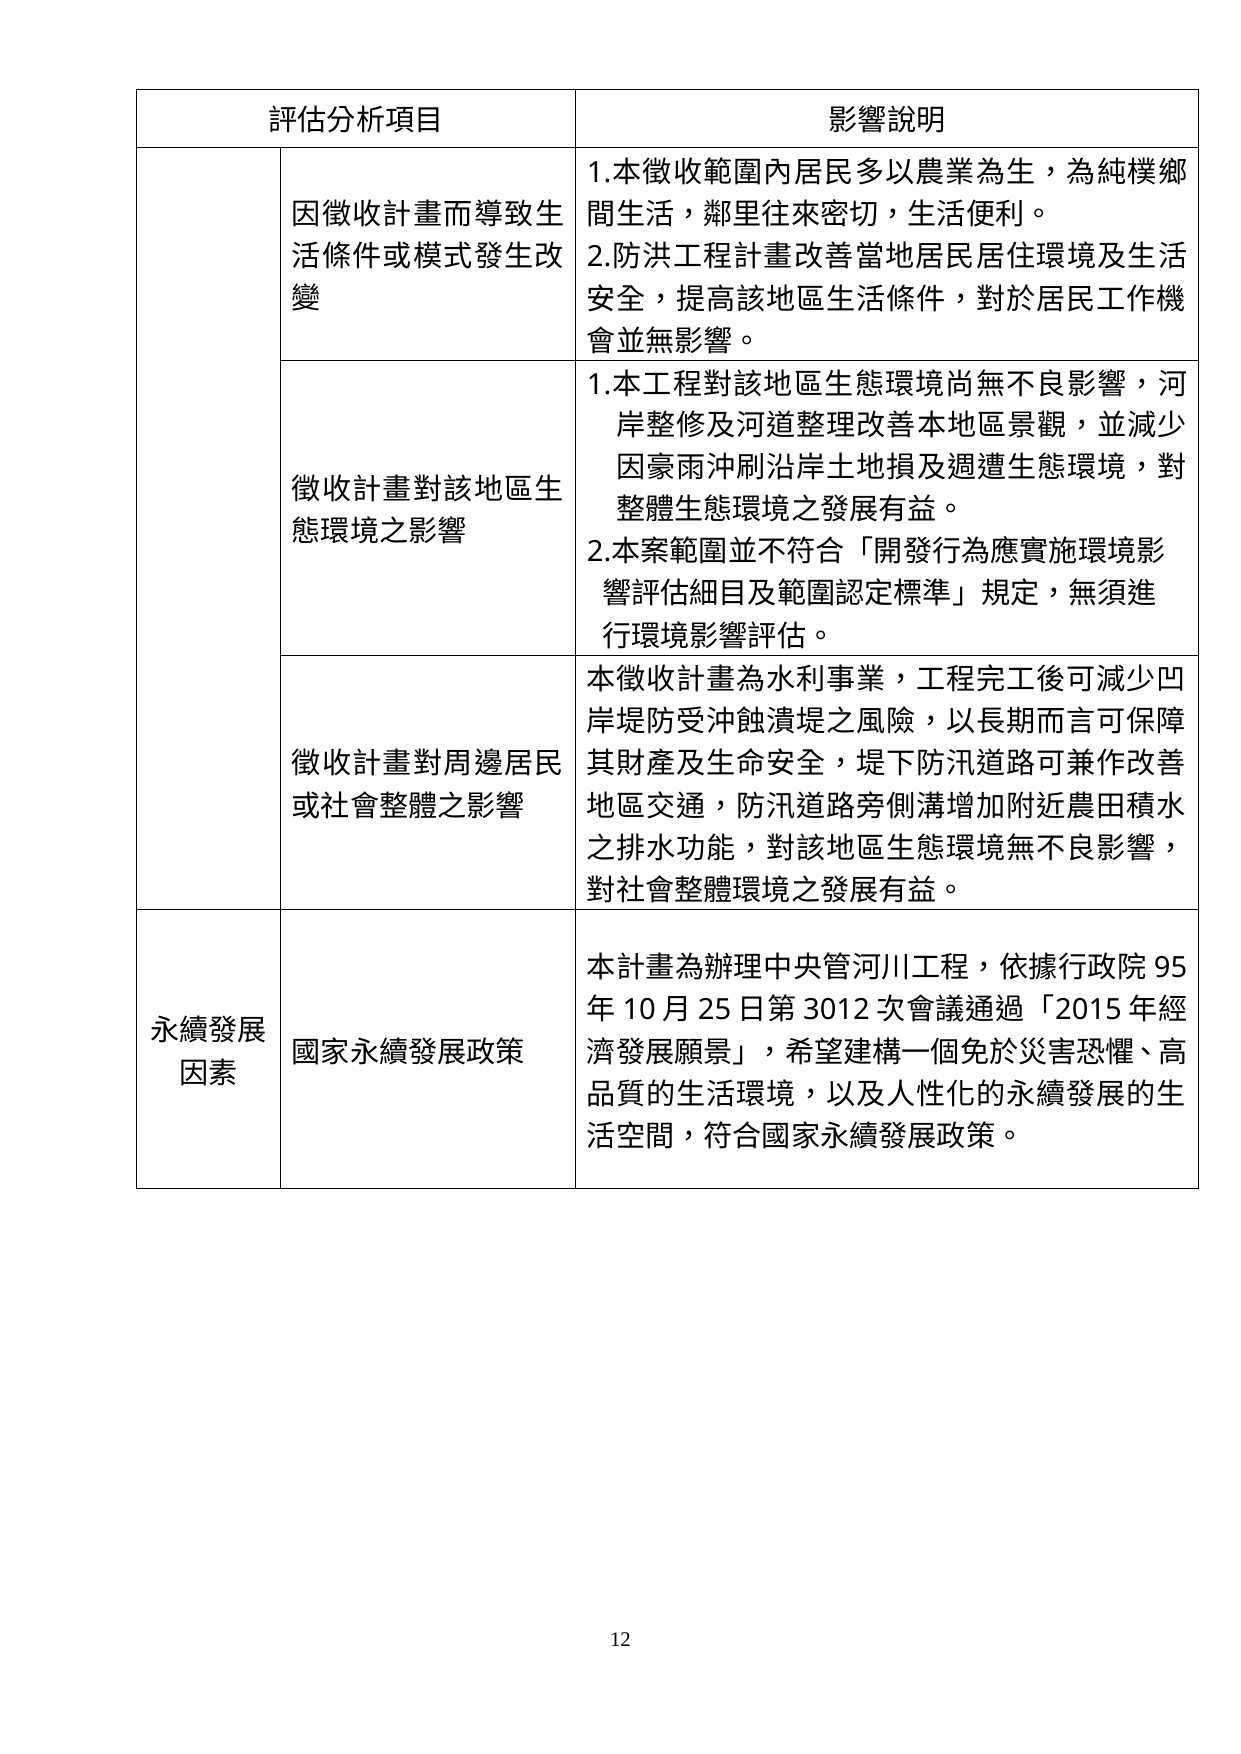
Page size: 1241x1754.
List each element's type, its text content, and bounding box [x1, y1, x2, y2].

table_cell 因徵收計畫而導致生活條件或模式發生改變 [281, 148, 575, 360]
table_cell 徵收計畫對周邊居民或社會整體之影響 [281, 656, 575, 909]
table_cell 1.本徵收範圍內居民多以農業為生，為純樸鄉間生活，鄰里往來密切，生活便利。 2.防洪工程計畫改善當地居民居住環境及生活安全，提高該地區生活條件，對於居民工作機會並無影響。 [576, 148, 1198, 360]
table_cell 本徵收計畫為水利事業，工程完工後可減少凹岸堤防受沖蝕潰堤之風險，以長期而言可保障其財產及生命安全，堤下防汛道路可兼作改善地區交通，防汛道路旁側溝增加附近農田積水之排水功能，對該地區生態環境無不良影響，對社會整體環境之發展有益。 [576, 656, 1198, 909]
table_cell 徵收計畫對該地區生態環境之影響 [281, 361, 575, 654]
table_cell 1.本工程對該地區生態環境尚無不良影響，河岸整修及河道整理改善本地區景觀，並減少因豪雨沖刷沿岸土地損及週遭生態環境，對整體生態環境之發展有益。 2.本案範圍並不符合「開發行為應實施環境影 響評估細目及範圍認定標準」規定，無須進 行環境影響評估。 [576, 361, 1198, 654]
table_cell 永續發展因素 [137, 910, 280, 1188]
table_cell 本計畫為辦理中央管河川工程，依據行政院95年10月25日第3012次會議通過「2015年經濟發展願景」，希望建構一個免於災害恐懼、高品質的生活環境，以及人性化的永續發展的生活空間，符合國家永續發展政策。 [576, 910, 1198, 1188]
table_cell 國家永續發展政策 [281, 910, 575, 1188]
table_header 影響說明 [576, 90, 1198, 147]
table_header 評估分析項目 [137, 90, 575, 147]
table_cell [137, 148, 280, 909]
